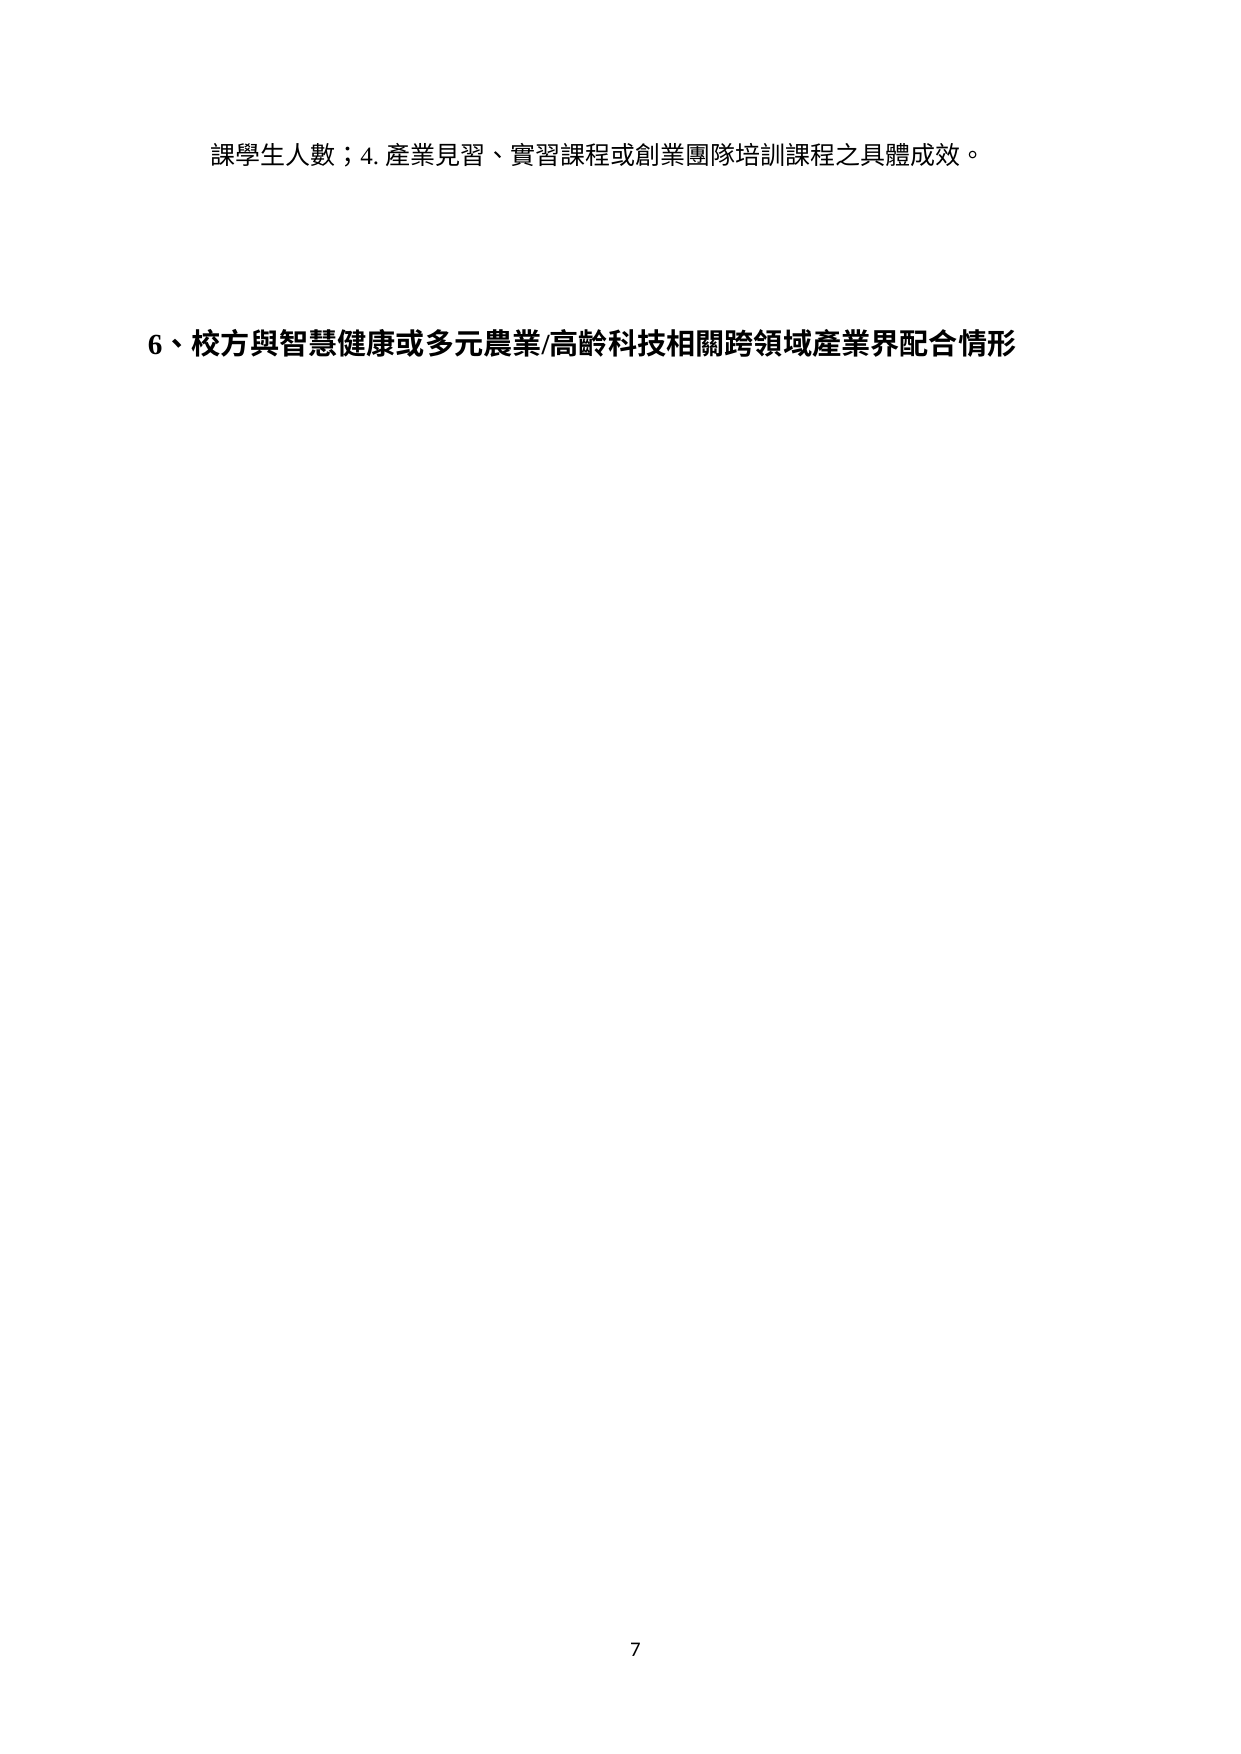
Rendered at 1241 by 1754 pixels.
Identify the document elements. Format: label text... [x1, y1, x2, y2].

subtitle 校方與智慧健康或多元農業/高齡科技相關跨領域產業界配合情形 [148, 300, 1122, 362]
text 課學生人數；4. 產業見習、實習課程或創業團隊培訓課程之具體成效。 [210, 112, 1122, 175]
